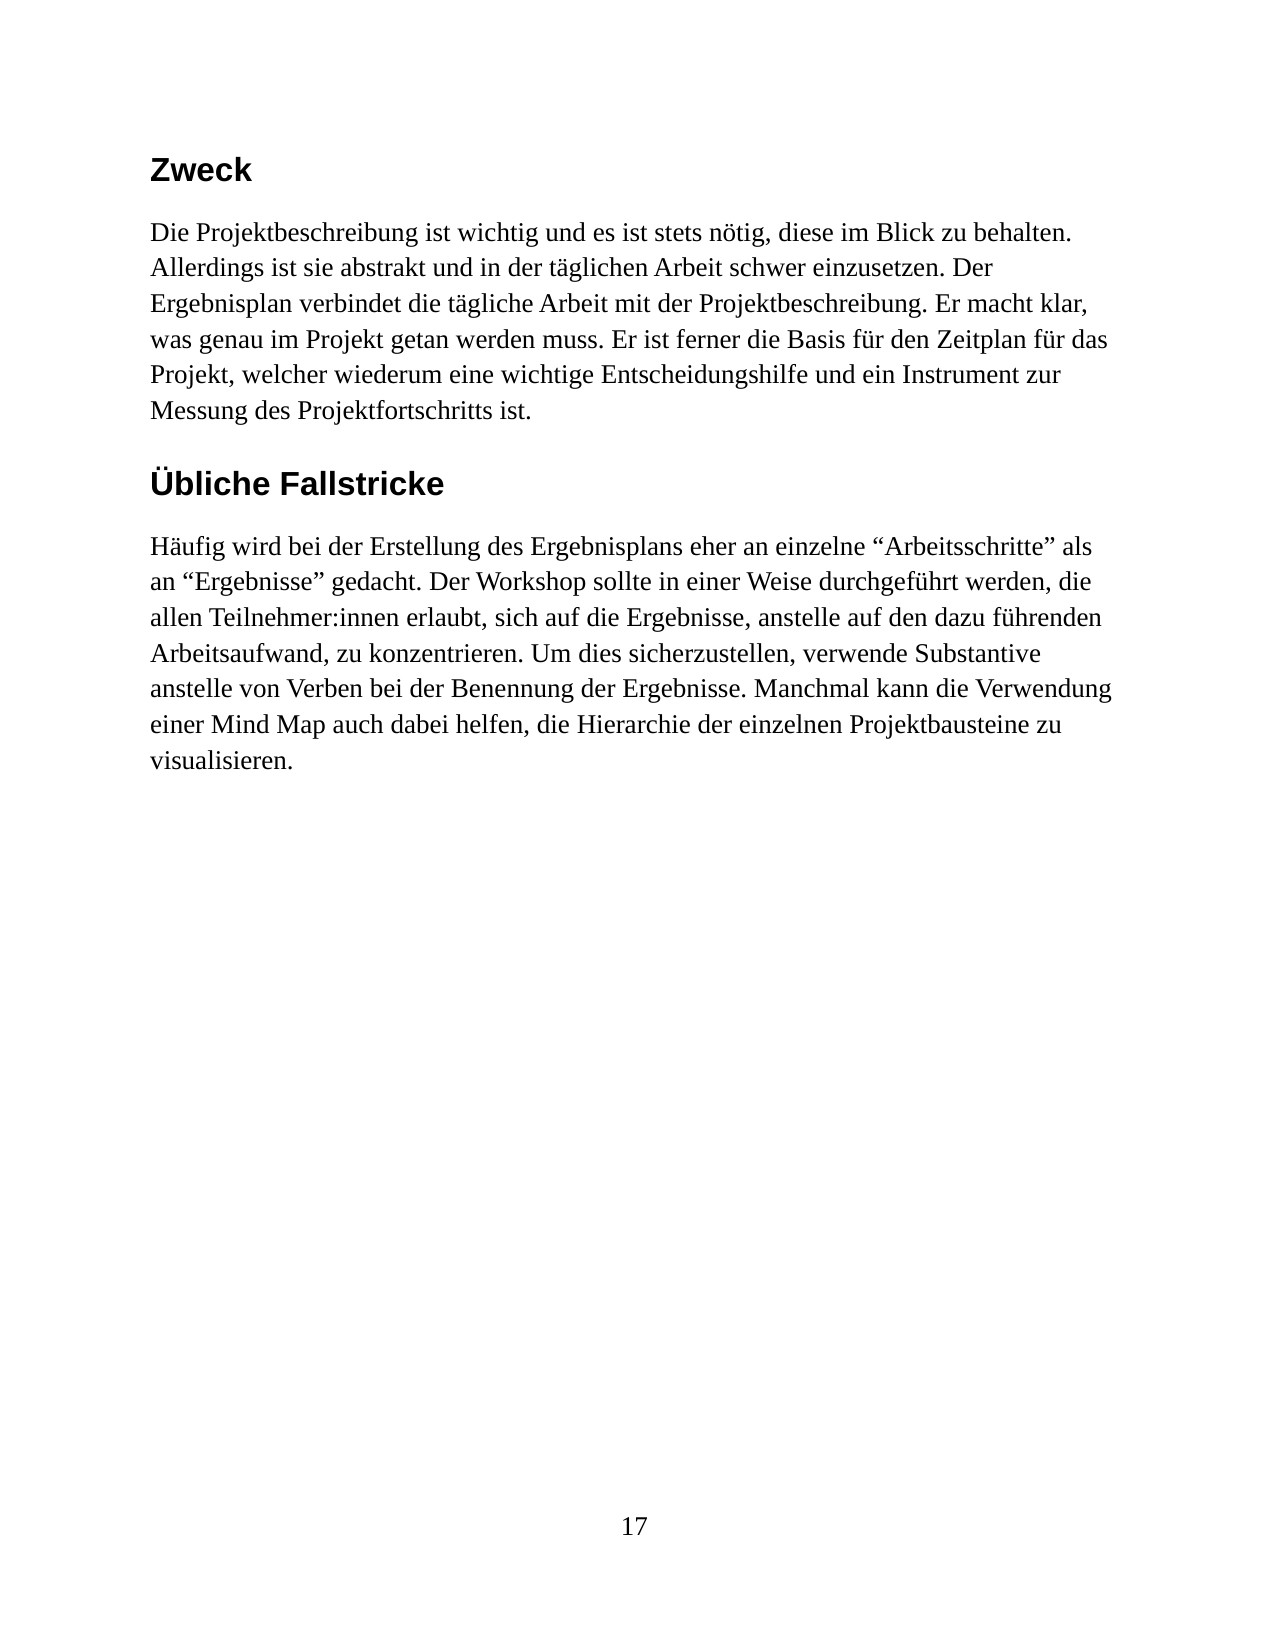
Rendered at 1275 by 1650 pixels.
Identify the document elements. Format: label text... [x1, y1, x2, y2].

subtitle Übliche Fallstricke [150, 464, 1125, 502]
subtitle Zweck [150, 150, 1125, 188]
text Häufig wird bei der Erstellung des Ergebnisplans eher an einzelne “Arbeitsschritte” als an “Ergebnisse” gedacht. Der Workshop sollte in einer Weise durchgeführt werden, die allen Teilnehmer:innen erlaubt, sich auf die Ergebnisse, anstelle auf den dazu führenden Arbeitsaufwand, zu konzentrieren. Um dies sicherzustellen, verwende Substantive anstelle von Verben bei der Benennung der Ergebnisse. Manchmal kann die Verwendung einer Mind Map auch dabei helfen, die Hierarchie der einzelnen Projektbausteine zu visualisieren. [150, 529, 1125, 775]
text Die Projektbeschreibung ist wichtig und es ist stets nötig, diese im Blick zu behalten. Allerdings ist sie abstrakt und in der täglichen Arbeit schwer einzusetzen. Der Ergebnisplan verbindet die tägliche Arbeit mit der Projektbeschreibung. Er macht klar, was genau im Projekt getan werden muss. Er ist ferner die Basis für den Zeitplan für das Projekt, welcher wiederum eine wichtige Entscheidungshilfe und ein Instrument zur Messung des Projektfortschritts ist. [150, 216, 1125, 425]
